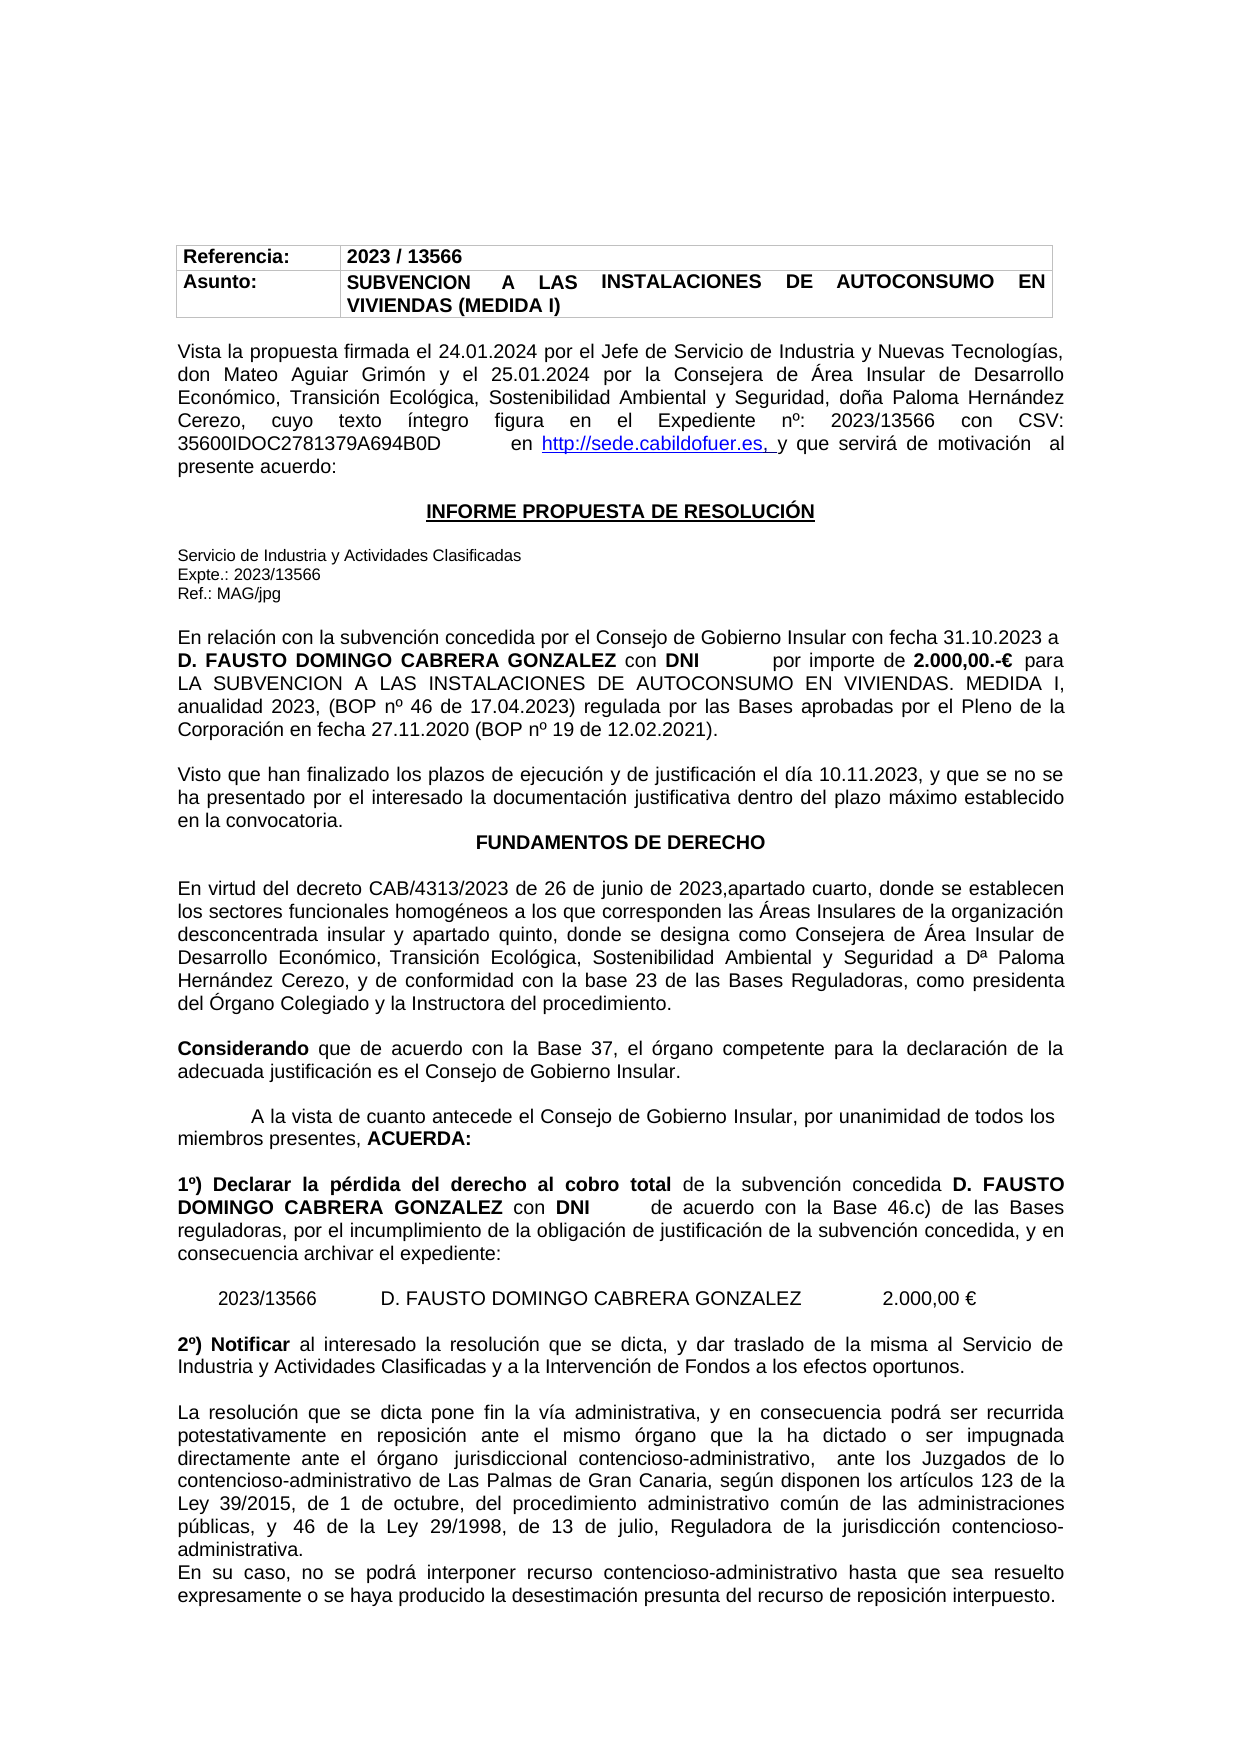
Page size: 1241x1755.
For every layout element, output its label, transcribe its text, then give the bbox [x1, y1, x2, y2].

text En relación con la subvención concedida por el Consejo de Gobierno Insular con fecha 31.10.2023 a [177, 626, 1076, 649]
table_cell DE [774, 271, 824, 317]
text Servicio de Industria y Actividades Clasificadas Expte.: 2023/13566 [177, 546, 570, 584]
table_cell AUTOCONSUMO [825, 271, 1007, 317]
text 2023/13566 D. FAUSTO DOMINGO CABRERA GONZALEZ 2.000,00 € [218, 1287, 1076, 1310]
text En virtud del decreto CAB/4313/2023 de 26 de junio de 2023,apartado cuarto, donde se establecen los sectores funcionales homogéneos a los que corresponden las Áreas Insulares de la organización desconcentrada insular y apartado quinto, donde se designa como Consejera de Área Insular de Desarrollo Económico, Transición Ecológica, Sostenibilidad Ambiental y Seguridad a Dª Paloma Hernández Cerezo, y de conformidad con la base 23 de las Bases Reguladoras, como presidenta del Órgano Colegiado y la Instructora del procedimiento. [177, 877, 1064, 1014]
table_cell INSTALACIONES [590, 271, 774, 317]
text 1º) Declarar la pérdida del derecho al cobro total de la subvención concedida D. FAUSTO DOMINGO CABRERA GONZALEZ con DNI de acuerdo con la Base 46.c) de las Bases reguladoras, por el incumplimiento de la obligación de justificación de la subvención concedida, y en consecuencia archivar el expediente: [177, 1173, 1064, 1264]
table_cell EN [1007, 271, 1052, 317]
text INFORME PROPUESTA DE RESOLUCIÓN [426, 500, 1076, 523]
text A la vista de cuanto antecede el Consejo de Gobierno Insular, por unanimidad de todos los miembros presentes, ACUERDA: [177, 1105, 1060, 1150]
text Vista la propuesta firmada el 24.01.2024 por el Jefe de Servicio de Industria y Nuevas Tecnologías, don Mateo Aguiar Grimón y el 25.01.2024 por la Consejera de Área Insular de Desarrollo Económico, Transición Ecológica, Sostenibilidad Ambiental y Seguridad, doña Paloma Hernández Cerezo, cuyo texto íntegro figura en el Expediente nº: 2023/13566 con CSV: 35600IDOC2781379A694B0D en http://sede.cabildofuer.es, y que servirá de motivación al presente acuerdo: [177, 340, 1064, 478]
table_header 2023 / 13566 [341, 246, 1052, 270]
text Considerando que de acuerdo con la Base 37, el órgano competente para la declaración de la adecuada justificación es el Consejo de Gobierno Insular. [177, 1037, 1064, 1082]
text 2º) Notificar al interesado la resolución que se dicta, y dar traslado de la misma al Servicio de Industria y Actividades Clasificadas y a la Intervención de Fondos a los efectos oportunos. [177, 1332, 1064, 1378]
text En su caso, no se podrá interponer recurso contencioso-administrativo hasta que sea resuelto expresamente o se haya producido la desestimación presunta del recurso de reposición interpuesto. [177, 1561, 1064, 1606]
table_header Referencia: [177, 246, 340, 270]
text Visto que han finalizado los plazos de ejecución y de justificación el día 10.11.2023, y que se no se ha presentado por el interesado la documentación justificativa dentro del plazo máximo establecido en la convocatoria. [177, 763, 1064, 831]
table_cell SUBVENCION A LAS VIVIENDAS (MEDIDA I) [341, 271, 590, 317]
text Ref.: MAG/jpg [177, 584, 1076, 603]
text FUNDAMENTOS DE DERECHO [427, 831, 814, 854]
table_cell Asunto: [177, 271, 340, 317]
text La resolución que se dicta pone fin la vía administrativa, y en consecuencia podrá ser recurrida potestativamente en reposición ante el mismo órgano que la ha dictado o ser impugnada directamente ante el órgano jurisdiccional contencioso-administrativo, ante los Juzgados de lo contencioso-administrativo de Las Palmas de Gran Canaria, según disponen los artículos 123 de la Ley 39/2015, de 1 de octubre, del procedimiento administrativo común de las administraciones públicas, y 46 de la Ley 29/1998, de 13 de julio, Reguladora de la jurisdicción contencioso- administrativa. [177, 1401, 1065, 1561]
text D. FAUSTO DOMINGO CABRERA GONZALEZ con DNI por importe de 2.000,00.-€ para LA SUBVENCION A LAS INSTALACIONES DE AUTOCONSUMO EN VIVIENDAS. MEDIDA I, anualidad 2023, (BOP nº 46 de 17.04.2023) regulada por las Bases aprobadas por el Pleno de la Corporación en fecha 27.11.2020 (BOP nº 19 de 12.02.2021). [177, 649, 1064, 740]
